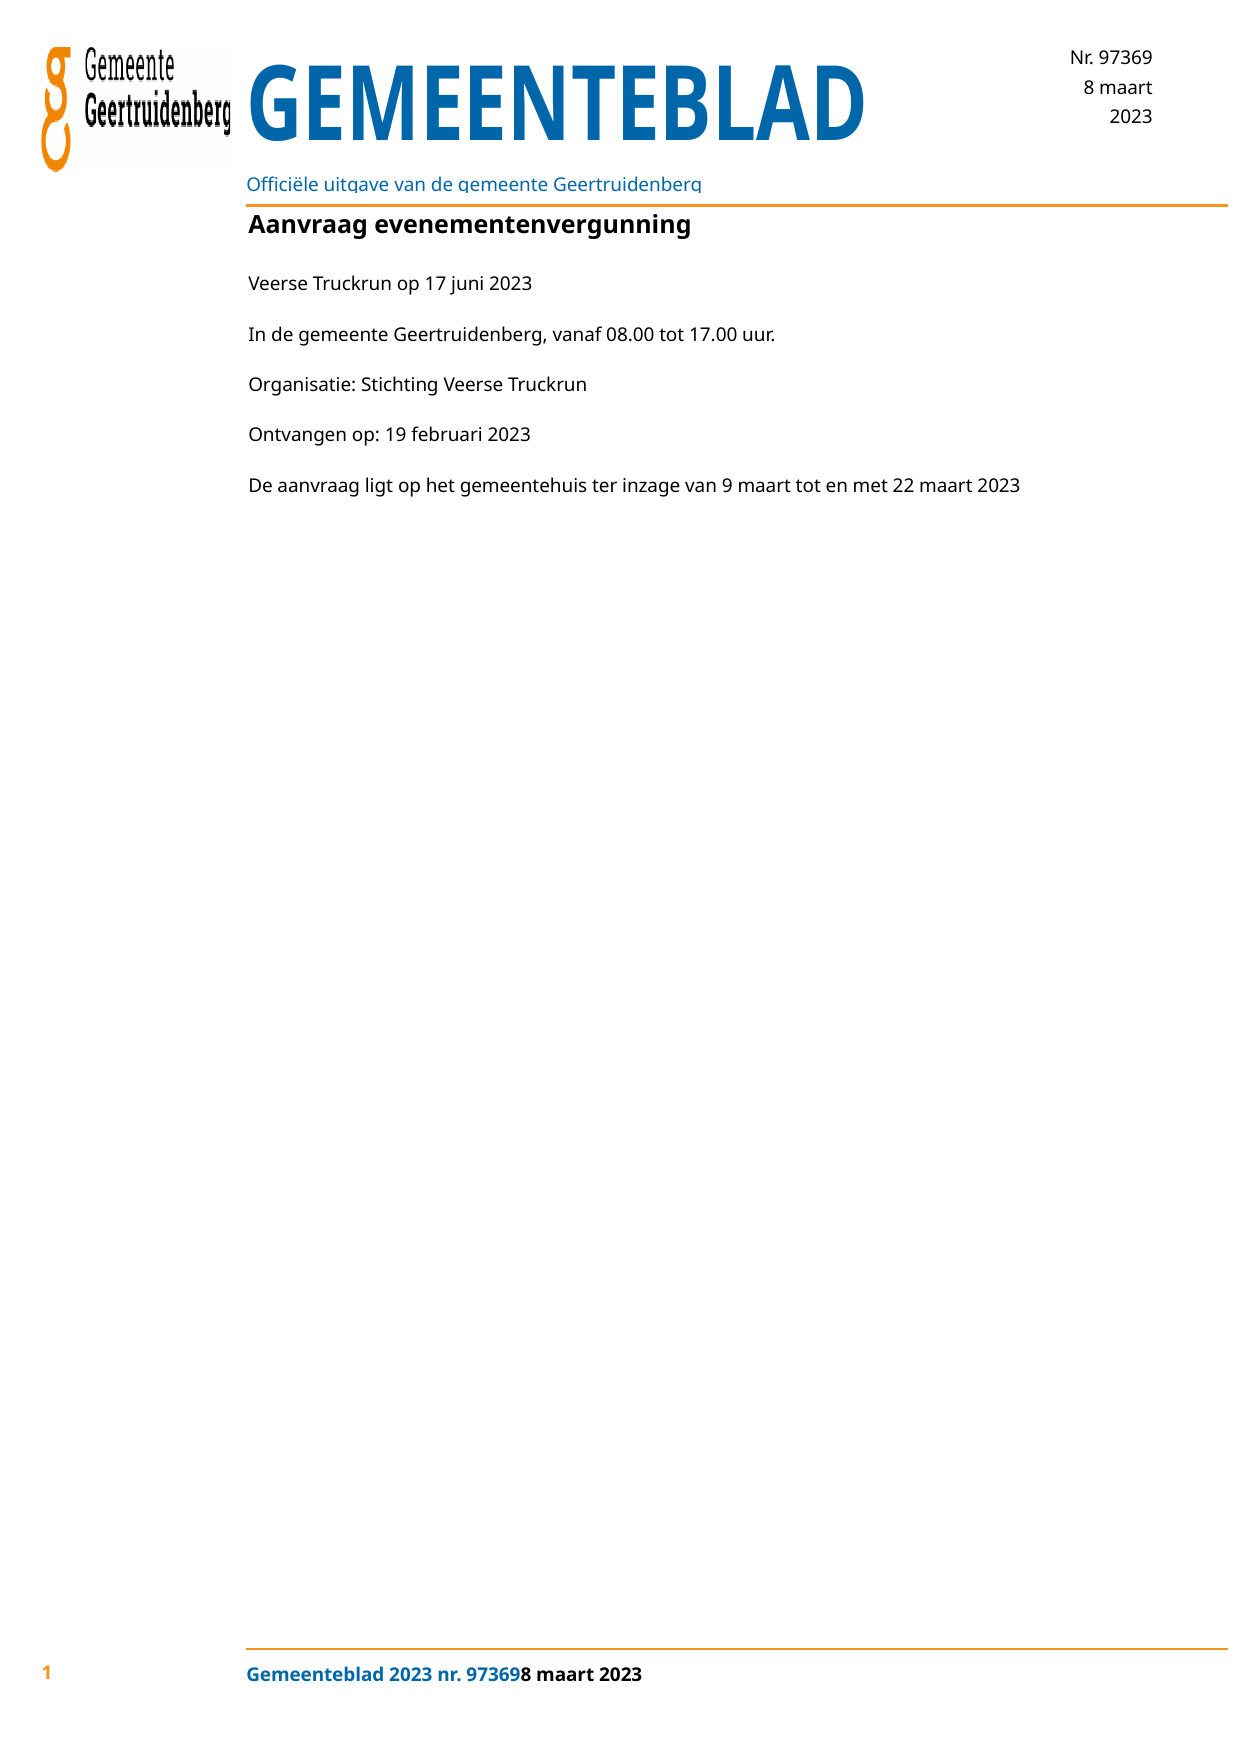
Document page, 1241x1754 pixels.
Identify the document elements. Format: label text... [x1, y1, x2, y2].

text De aanvraag ligt op het gemeentehuis ter inzage van 9 maart tot en met 22 maart 2023 [248, 472, 1152, 498]
text Veerse Truckrun op 17 juni 2023 [248, 270, 1152, 296]
picture [41, 47, 231, 172]
text Ontvangen op: 19 februari 2023 [248, 422, 1152, 447]
text In de gemeente Geertruidenberg, vanaf 08.00 tot 17.00 uur. [248, 321, 1152, 346]
text Aanvraag evenementenvergunning [248, 207, 1152, 241]
text Organisatie: Stichting Veerse Truckrun [248, 371, 1152, 397]
